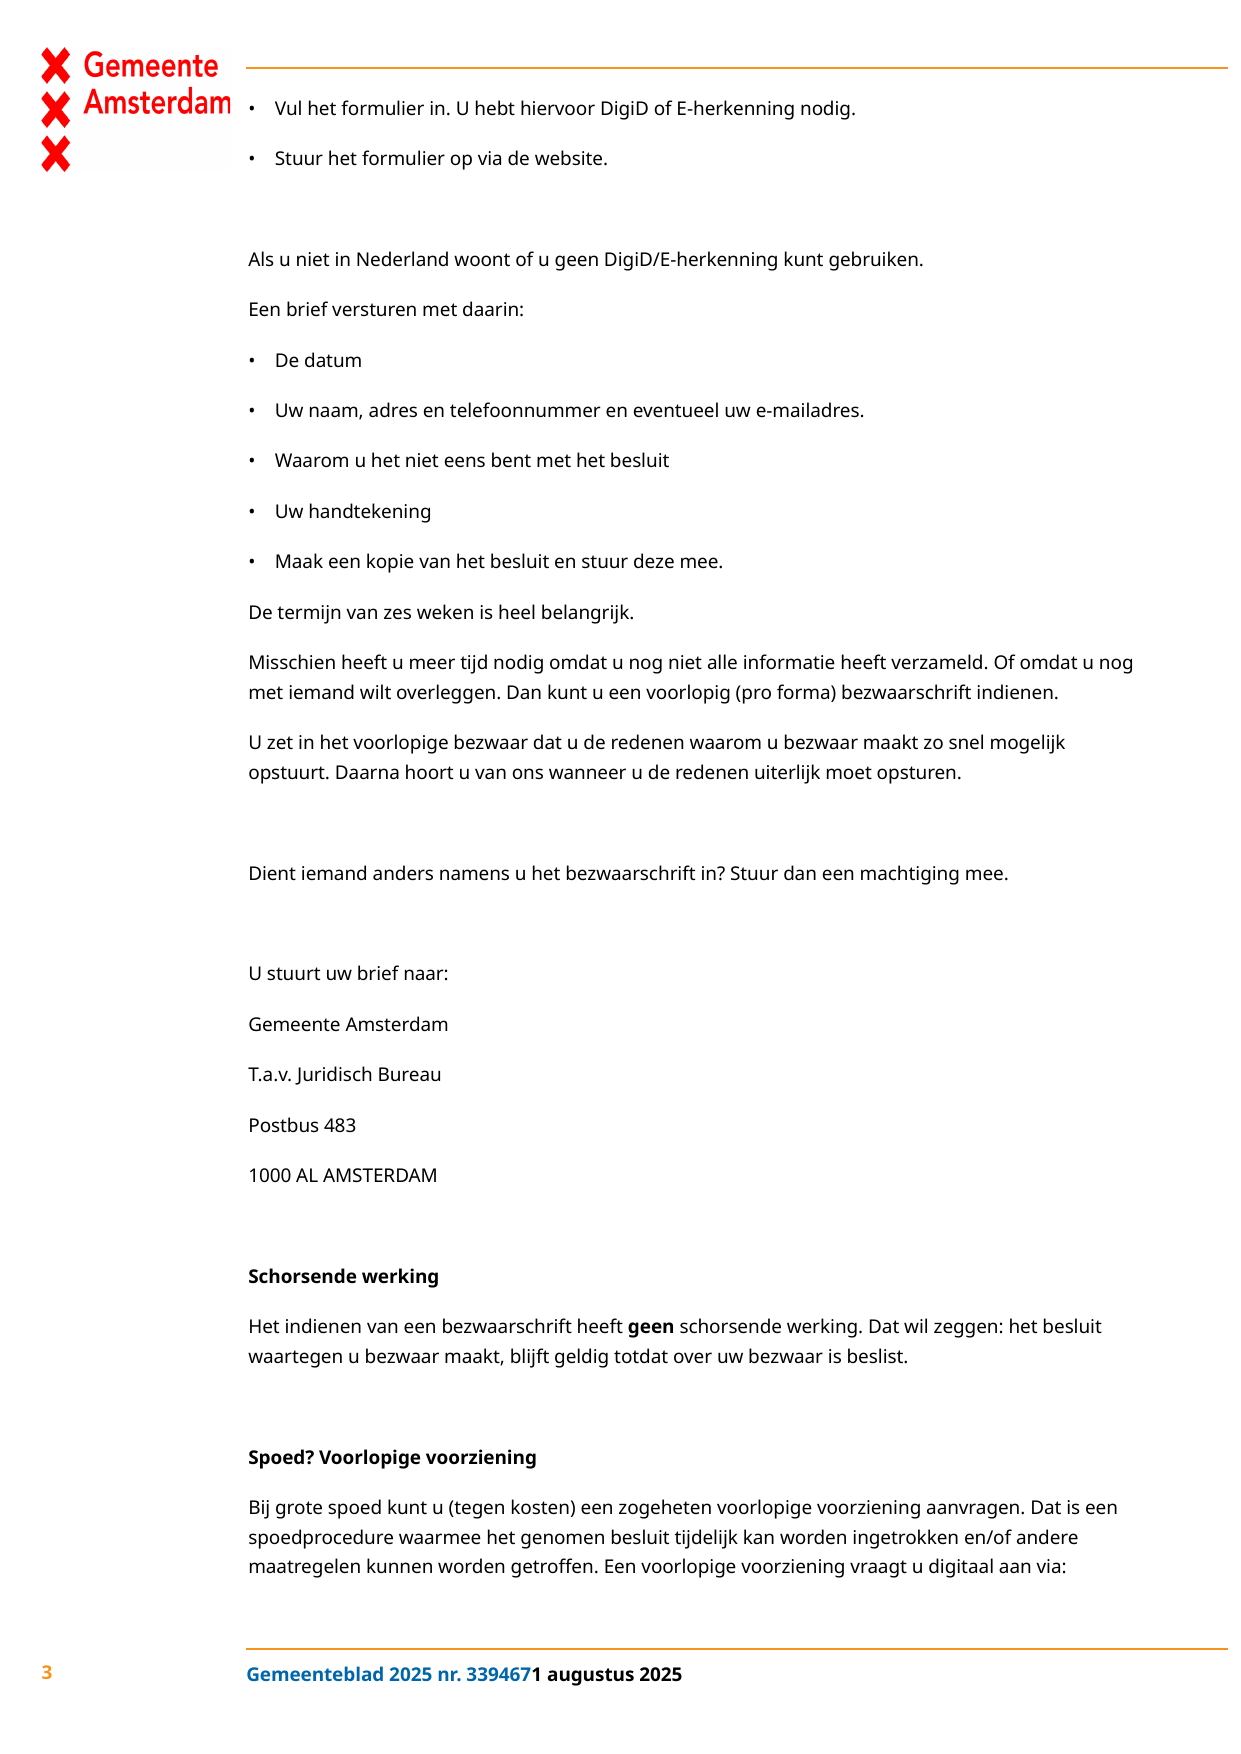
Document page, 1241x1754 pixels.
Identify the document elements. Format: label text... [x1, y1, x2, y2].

text • Uw handtekening [248, 498, 1152, 524]
text Een brief versturen met daarin: [248, 296, 1152, 322]
text • Uw naam, adres en telefoonnummer en eventueel uw e-mailadres. [248, 397, 1152, 423]
text Misschien heeft u meer tijd nodig omdat u nog niet alle informatie heeft verzameld. Of omdat u nog met iemand wilt overleggen. Dan kunt u een voorlopig (pro forma) bezwaarschrift indienen. [248, 649, 1152, 705]
text • Waarom u het niet eens bent met het besluit [248, 448, 1152, 473]
text • De datum [248, 347, 1152, 373]
text T.a.v. Juridisch Bureau [248, 1061, 1152, 1087]
text Schorsende werking [248, 1263, 1152, 1289]
text U stuurt uw brief naar: [248, 961, 1152, 986]
text • Maak een kopie van het besluit en stuur deze mee. [248, 548, 1152, 574]
text Bij grote spoed kunt u (tegen kosten) een zogeheten voorlopige voorziening aanvragen. Dat is een spoedprocedure waarmee het genomen besluit tijdelijk kan worden ingetrokken en/of andere maatregelen kunnen worden getroffen. Een voorlopige voorziening vraagt u digitaal aan via: [248, 1494, 1152, 1579]
text 1000 AL AMSTERDAM [248, 1162, 1152, 1188]
text De termijn van zes weken is heel belangrijk. [248, 599, 1152, 625]
text Spoed? Voorlopige voorziening [248, 1444, 1152, 1470]
text Postbus 483 [248, 1112, 1152, 1138]
picture [41, 47, 231, 172]
text • Stuur het formulier op via de website. [248, 145, 1152, 171]
text Gemeente Amsterdam [248, 1011, 1152, 1037]
text Het indienen van een bezwaarschrift heeft geen schorsende werking. Dat wil zeggen: het besluit waartegen u bezwaar maakt, blijft geldig totdat over uw bezwaar is beslist. [248, 1313, 1152, 1369]
text U zet in het voorlopige bezwaar dat u de redenen waarom u bezwaar maakt zo snel mogelijk opstuurt. Daarna hoort u van ons wanneer u de redenen uiterlijk moet opsturen. [248, 729, 1152, 785]
text • Vul het formulier in. U hebt hiervoor DigiD of E-herkenning nodig. [248, 95, 1152, 121]
text Als u niet in Nederland woont of u geen DigiD/E-herkenning kunt gebruiken. [248, 246, 1152, 272]
text Dient iemand anders namens u het bezwaarschrift in? Stuur dan een machtiging mee. [248, 860, 1152, 886]
